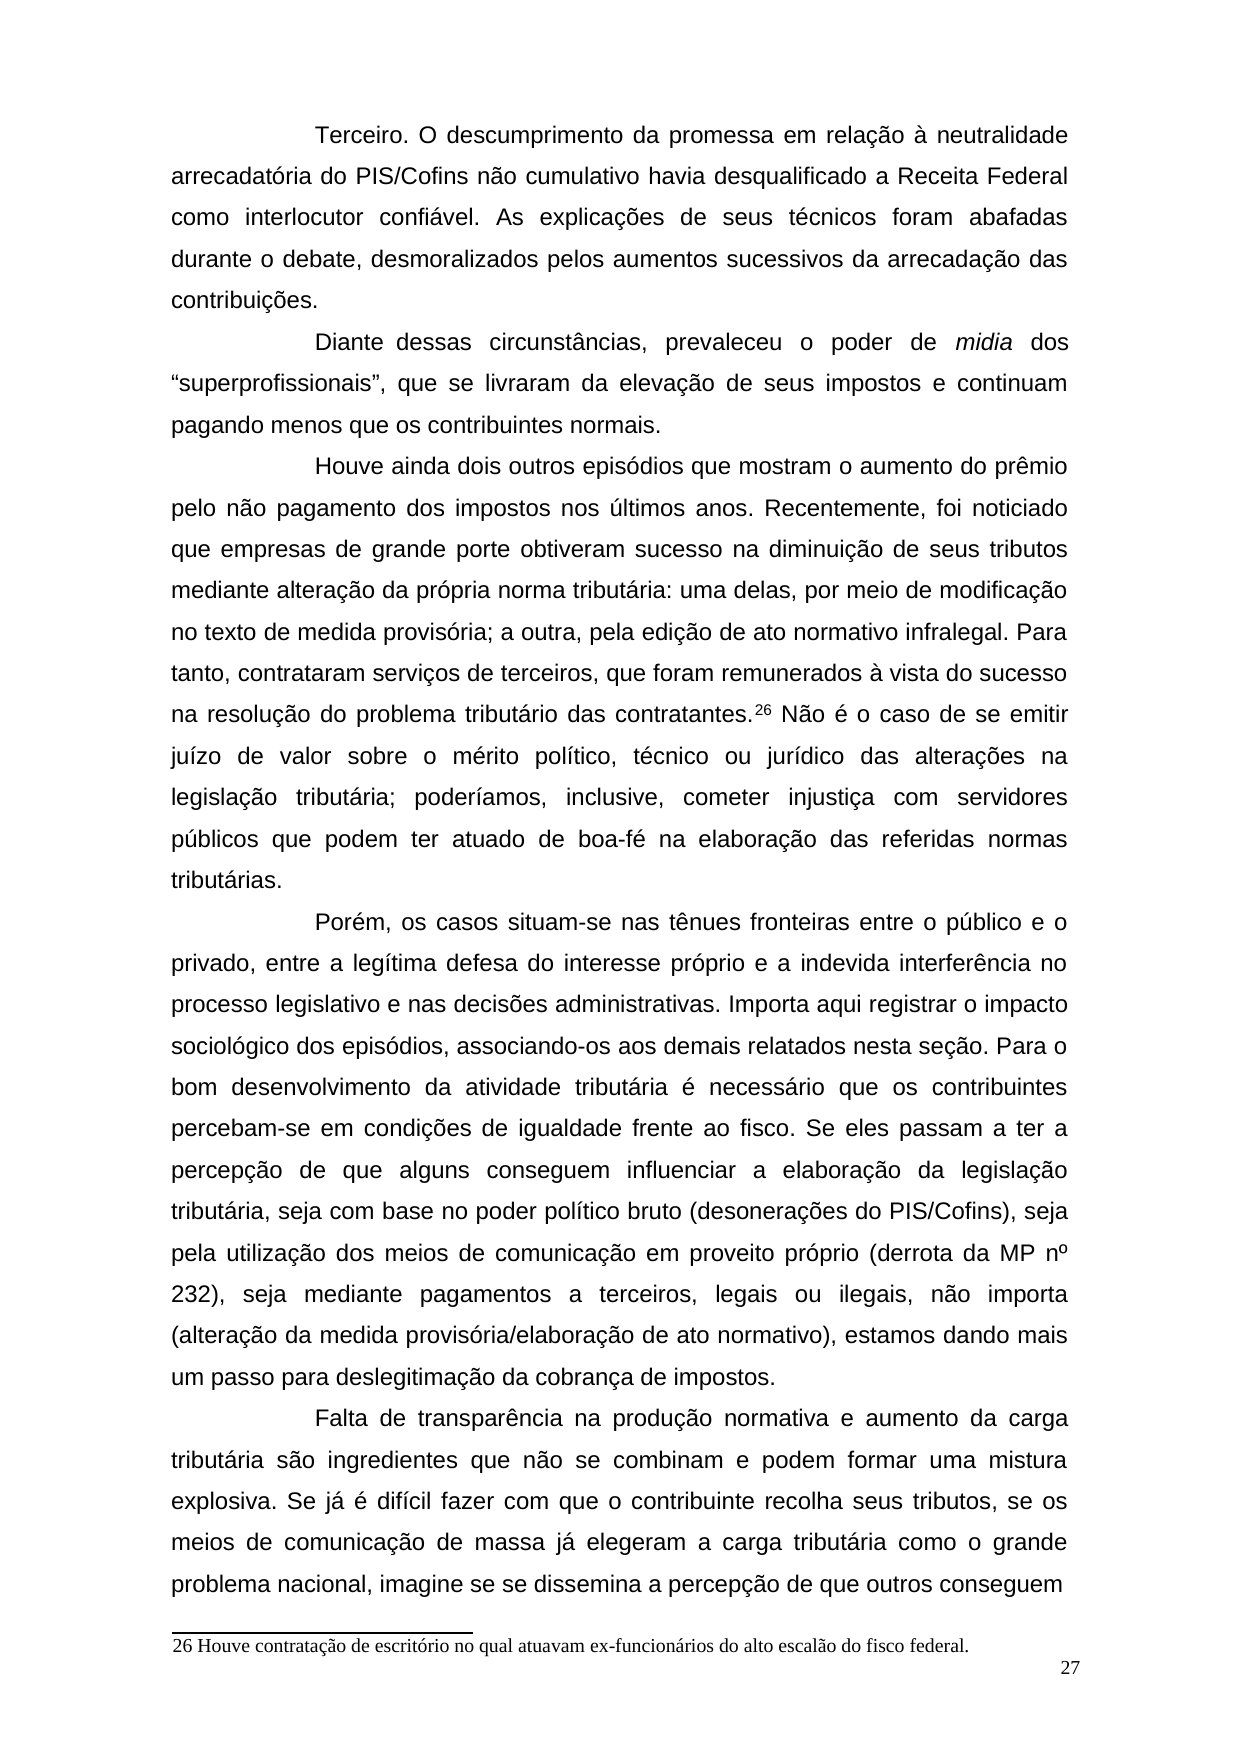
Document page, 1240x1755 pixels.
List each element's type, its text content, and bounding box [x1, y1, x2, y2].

text Falta de transparência na produção normativa e aumento da carga tributária são ingredientes que não se combinam e podem formar uma mistura explosiva. Se já é difícil fazer com que o contribuinte recolha seus tributos, se os meios de comunicação de massa já elegeram a carga tributária como o grande problema nacional, imagine se se dissemina a percepção de que outros conseguem [171, 1404, 1069, 1597]
text Houve ainda dois outros episódios que mostram o aumento do prêmio pelo não pagamento dos impostos nos últimos anos. Recentemente, foi noticiado que empresas de grande porte obtiveram sucesso na diminuição de seus tributos mediante alteração da própria norma tributária: uma delas, por meio de modificação no texto de medida provisória; a outra, pela edição de ato normativo infralegal. Para tanto, contrataram serviços de terceiros, que foram remunerados à vista do sucesso na resolução do problema tributário das contratantes. Não é o caso de se emitir juízo de valor sobre o mérito político, técnico ou jurídico das alterações na legislação tributária; poderíamos, inclusive, cometer injustiça com servidores públicos que podem ter atuado de boa-fé na elaboração das referidas normas tributárias. [171, 452, 1069, 893]
text Houve contratação de escritório no qual atuavam ex-funcionários do alto escalão do fisco federal. [172, 1633, 1080, 1656]
text Porém, os casos situam-se nas tênues fronteiras entre o público e o privado, entre a legítima defesa do interesse próprio e a indevida interferência no processo legislativo e nas decisões administrativas. Importa aqui registrar o impacto sociológico dos episódios, associando-os aos demais relatados nesta seção. Para o bom desenvolvimento da atividade tributária é necessário que os contribuintes percebam-se em condições de igualdade frente ao fisco. Se eles passam a ter a percepção de que alguns conseguem influenciar a elaboração da legislação tributária, seja com base no poder político bruto (desonerações do PIS/Cofins), seja pela utilização dos meios de comunicação em proveito próprio (derrota da MP nº 232), seja mediante pagamentos a terceiros, legais ou ilegais, não importa (alteração da medida provisória/elaboração de ato normativo), estamos dando mais um passo para deslegitimação da cobrança de impostos. [171, 908, 1069, 1390]
text Diante dessas circunstâncias, prevaleceu o poder de midia dos “superprofissionais”, que se livraram da elevação de seus impostos e continuam pagando menos que os contribuintes normais. [171, 328, 1069, 438]
text Terceiro. O descumprimento da promessa em relação à neutralidade arrecadatória do PIS/Cofins não cumulativo havia desqualificado a Receita Federal como interlocutor confiável. As explicações de seus técnicos foram abafadas durante o debate, desmoralizados pelos aumentos sucessivos da arrecadação das contribuições. [171, 121, 1069, 314]
